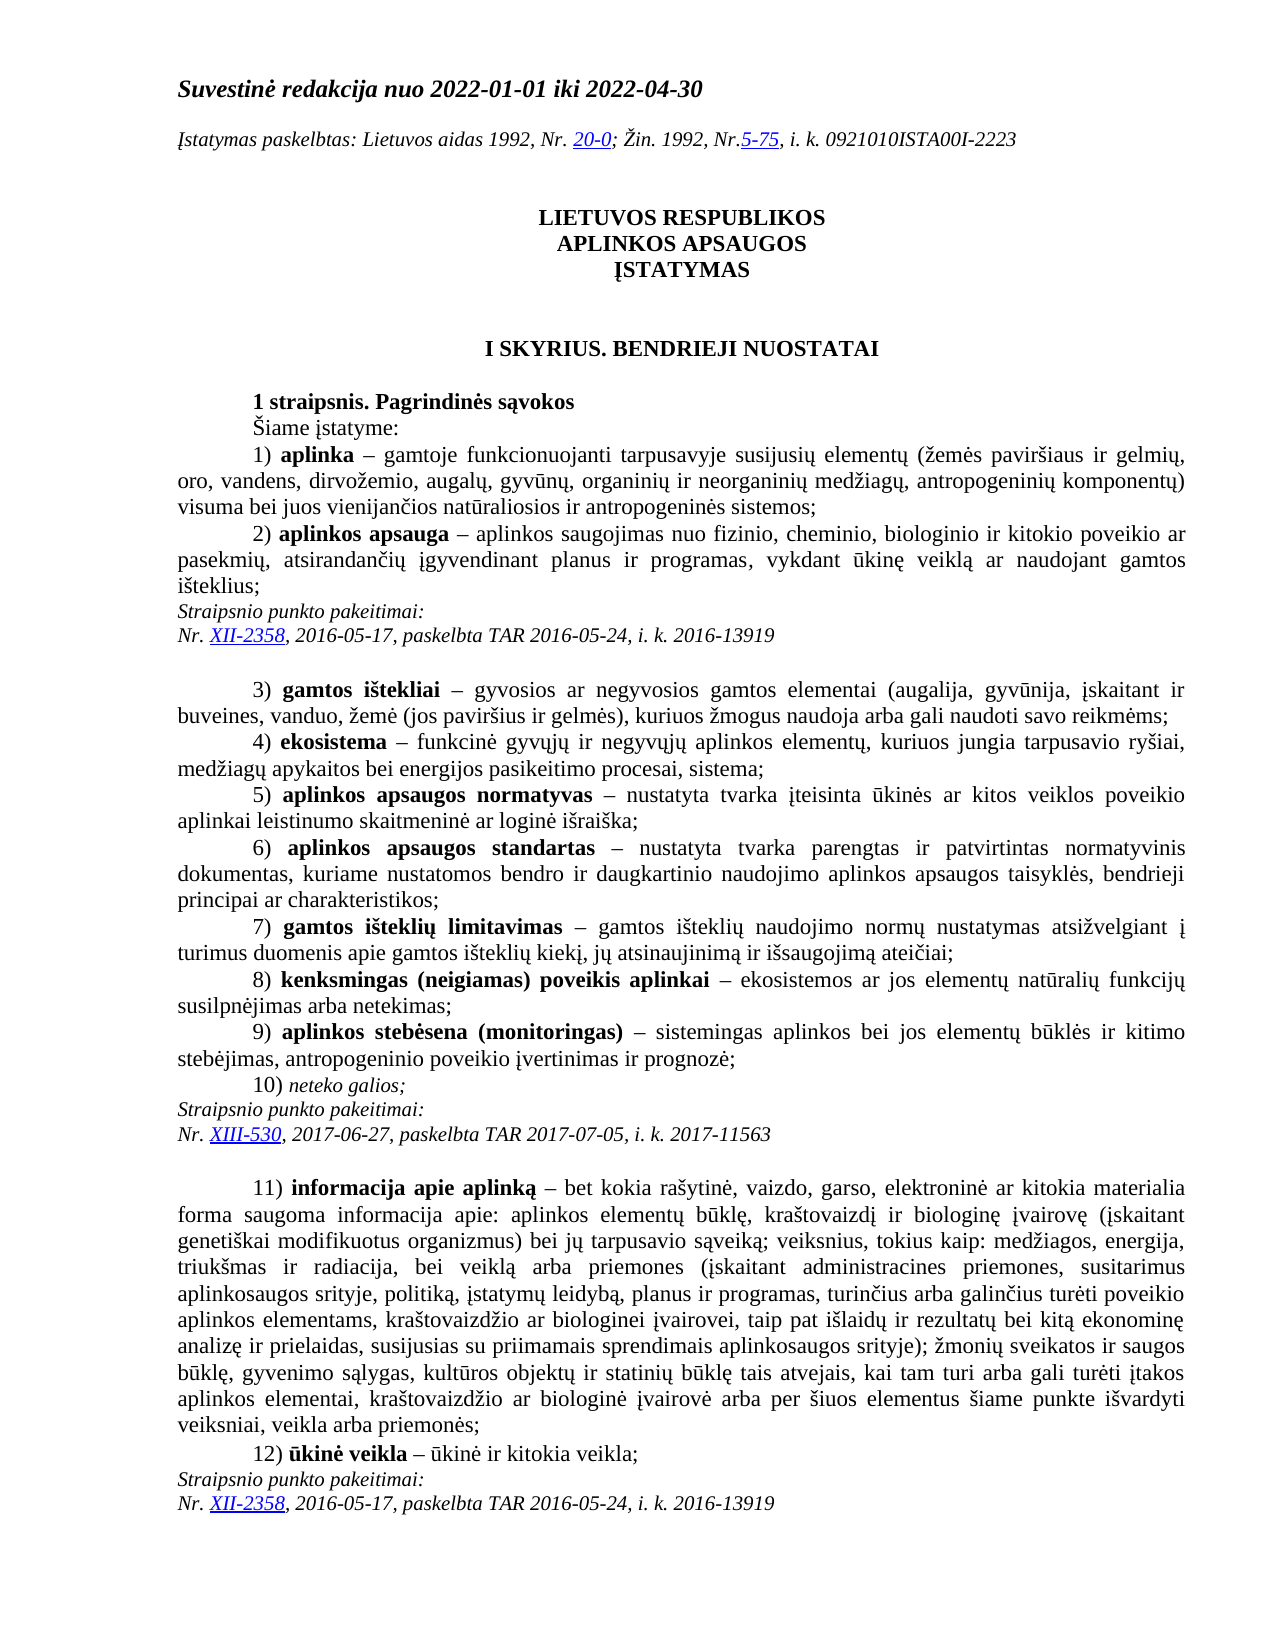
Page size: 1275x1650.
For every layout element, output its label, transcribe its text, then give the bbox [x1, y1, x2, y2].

text 5) aplinkos apsaugos normatyvas – nustatyta tvarka įteisinta ūkinės ar kitos veiklos poveikio aplinkai leistinumo skaitmeninė ar loginė išraiška; [177, 781, 1186, 834]
text Straipsnio punkto pakeitimai: [177, 1467, 1186, 1491]
text Nr. XIII-530, 2017-06-27, paskelbta TAR 2017-07-05, i. k. 2017-11563 [177, 1121, 1186, 1146]
text 6) aplinkos apsaugos standartas – nustatyta tvarka parengtas ir patvirtintas normatyvinis dokumentas, kuriame nustatomos bendro ir daugkartinio naudojimo aplinkos apsaugos taisyklės, bendrieji principai ar charakteristikos; [177, 834, 1186, 913]
text 12) ūkinė veikla – ūkinė ir kitokia veikla; [177, 1438, 1186, 1467]
text LIETUVOS RESPUBLIKOS APLINKOS APSAUGOS ĮSTATYMAS [177, 203, 1186, 283]
subtitle I SKYRIUS. BENDRIEJI NUOSTATAI [177, 335, 1186, 362]
text 2) aplinkos apsauga – aplinkos saugojimas nuo fizinio, cheminio, biologinio ir kitokio poveikio ar pasekmių, atsirandančių įgyvendinant planus ir programas, vykdant ūkinę veiklą ar naudojant gamtos išteklius; [177, 520, 1186, 599]
text Šiame įstatyme: [177, 414, 1186, 441]
text 9) aplinkos stebėsena (monitoringas) – sistemingas aplinkos bei jos elementų būklės ir kitimo stebėjimas, antropogeninio poveikio įvertinimas ir prognozė; [177, 1018, 1186, 1071]
text 1 straipsnis. Pagrindinės sąvokos [177, 388, 1186, 414]
text 4) ekosistema – funkcinė gyvųjų ir negyvųjų aplinkos elementų, kuriuos jungia tarpusavio ryšiai, medžiagų apykaitos bei energijos pasikeitimo procesai, sistema; [177, 728, 1186, 781]
text Įstatymas paskelbtas: Lietuvos aidas 1992, Nr. 20-0; Žin. 1992, Nr.5-75, i. k. 0921010ISTA00I-2223 [177, 127, 1186, 151]
text Straipsnio punkto pakeitimai: [177, 599, 1186, 623]
text 1) aplinka – gamtoje funkcionuojanti tarpusavyje susijusių elementų (žemės paviršiaus ir gelmių, oro, vandens, dirvožemio, augalų, gyvūnų, organinių ir neorganinių medžiagų, antropogeninių komponentų) visuma bei juos vienijančios natūraliosios ir antropogeninės sistemos; [177, 441, 1186, 520]
text Nr. XII-2358, 2016-05-17, paskelbta TAR 2016-05-24, i. k. 2016-13919 [177, 623, 1186, 647]
text 7) gamtos išteklių limitavimas – gamtos išteklių naudojimo normų nustatymas atsižvelgiant į turimus duomenis apie gamtos išteklių kiekį, jų atsinaujinimą ir išsaugojimą ateičiai; [177, 913, 1186, 966]
text Straipsnio punkto pakeitimai: [177, 1097, 1186, 1121]
text 3) gamtos ištekliai – gyvosios ar negyvosios gamtos elementai (augalija, gyvūnija, įskaitant ir buveines, vanduo, žemė (jos paviršius ir gelmės), kuriuos žmogus naudoja arba gali naudoti savo reikmėms; [177, 676, 1186, 728]
text 10) neteko galios; [177, 1071, 1186, 1097]
text Suvestinė redakcija nuo 2022-01-01 iki 2022-04-30 [177, 74, 1186, 103]
text 8) kenksmingas (neigiamas) poveikis aplinkai – ekosistemos ar jos elementų natūralių funkcijų susilpnėjimas arba netekimas; [177, 966, 1186, 1018]
text 11) informacija apie aplinką – bet kokia rašytinė, vaizdo, garso, elektroninė ar kitokia materialia forma saugoma informacija apie: aplinkos elementų būklę, kraštovaizdį ir biologinę įvairovę (įskaitant genetiškai modifikuotus organizmus) bei jų tarpusavio sąveiką; veiksnius, tokius kaip: medžiagos, energija, triukšmas ir radiacija, bei veiklą arba priemones (įskaitant administracines priemones, susitarimus aplinkosaugos srityje, politiką, įstatymų leidybą, planus ir programas, turinčius arba galinčius turėti poveikio aplinkos elementams, kraštovaizdžio ar biologinei įvairovei, taip pat išlaidų ir rezultatų bei kitą ekonominę analizę ir prielaidas, susijusias su priimamais sprendimais aplinkosaugos srityje); žmonių sveikatos ir saugos būklę, gyvenimo sąlygas, kultūros objektų ir statinių būklę tais atvejais, kai tam turi arba gali turėti įtakos aplinkos elementai, kraštovaizdžio ar biologinė įvairovė arba per šiuos elementus šiame punkte išvardyti veiksniai, veikla arba priemonės; [177, 1174, 1186, 1438]
text Nr. XII-2358, 2016-05-17, paskelbta TAR 2016-05-24, i. k. 2016-13919 [177, 1491, 1186, 1515]
